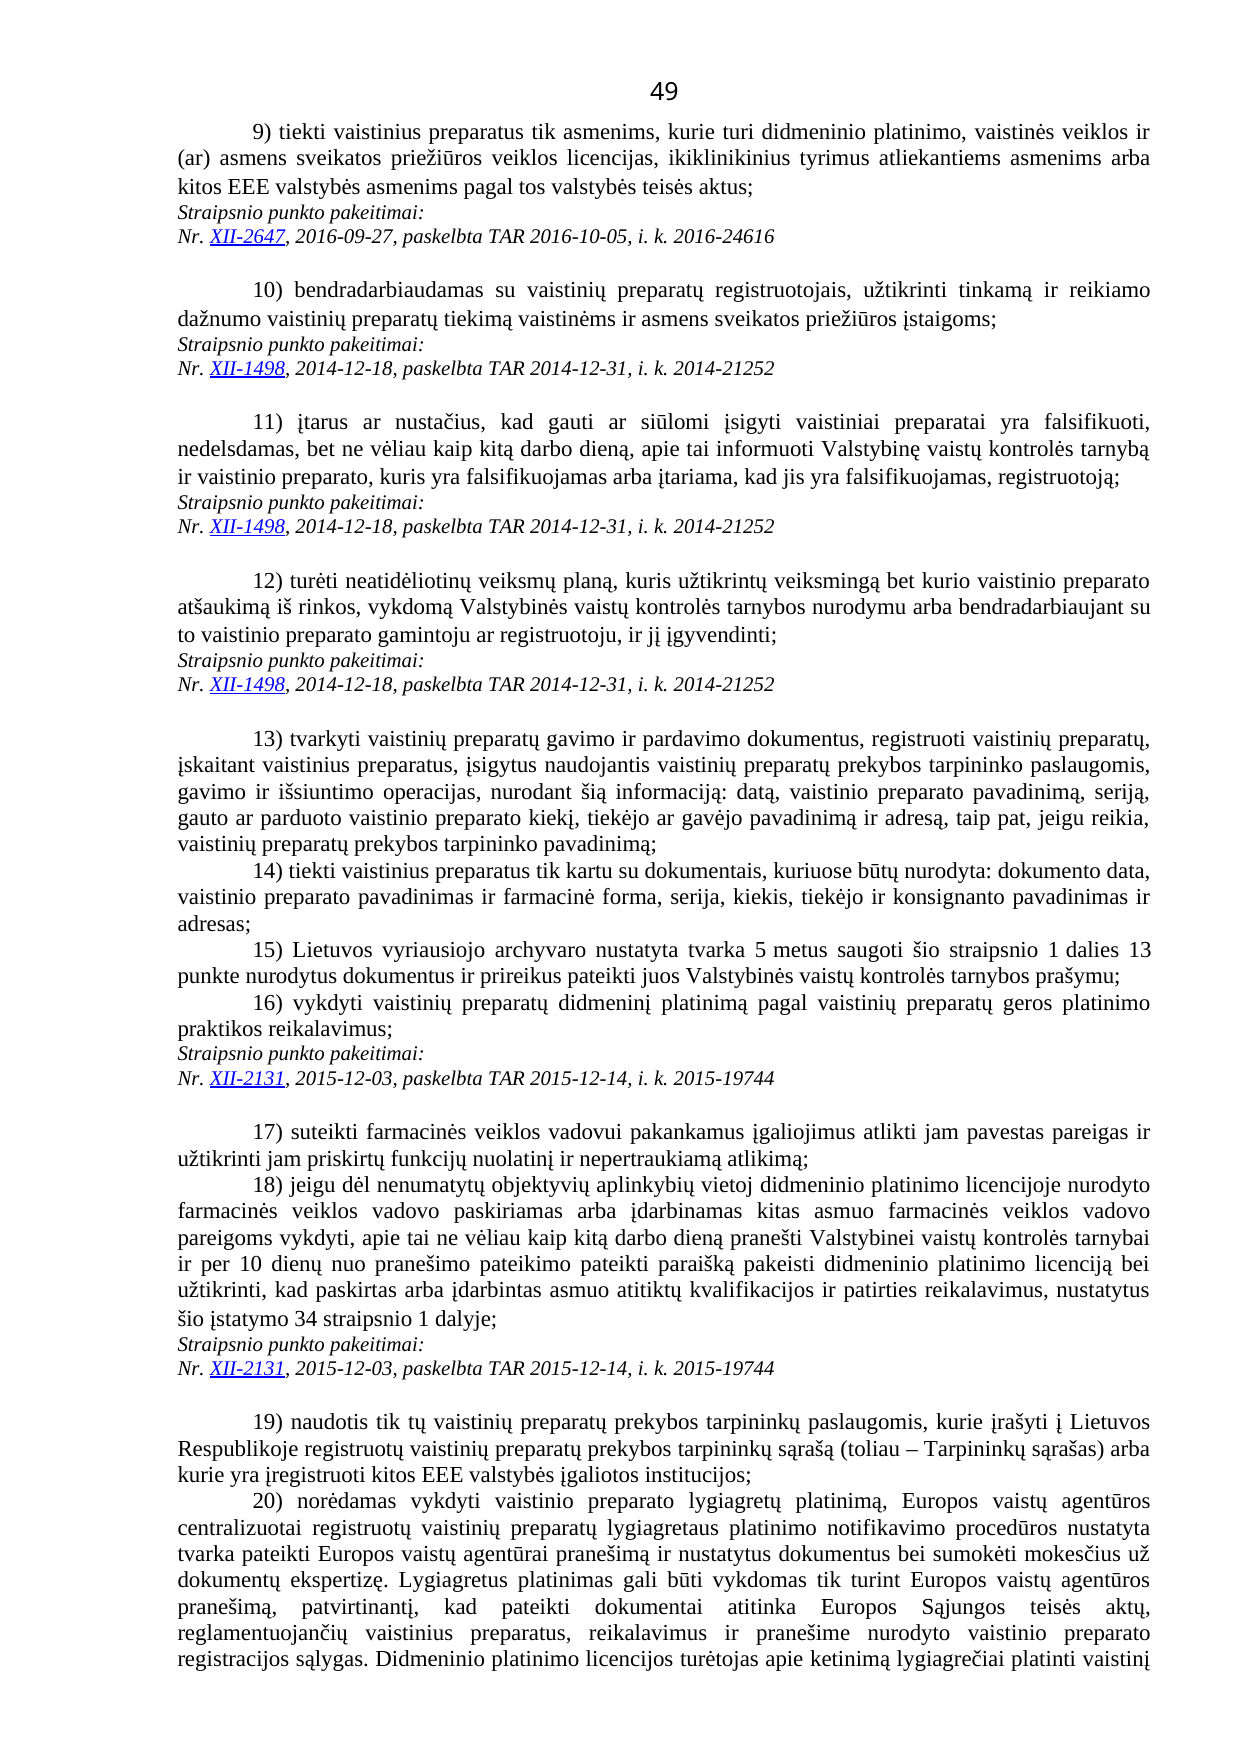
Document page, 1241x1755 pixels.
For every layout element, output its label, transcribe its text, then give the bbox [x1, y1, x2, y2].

text Nr. XII-2647, 2016-09-27, paskelbta TAR 2016-10-05, i. k. 2016-24616 [177, 224, 1152, 248]
text Straipsnio punkto pakeitimai: [177, 199, 1152, 224]
text Nr. XII-1498, 2014-12-18, paskelbta TAR 2014-12-31, i. k. 2014-21252 [177, 514, 1152, 538]
text 10) bendradarbiaudamas su vaistinių preparatų registruotojais, užtikrinti tinkamą ir reikiamo dažnumo vaistinių preparatų tiekimą vaistinėms ir asmens sveikatos priežiūros įstaigoms; [177, 276, 1152, 332]
text 12) turėti neatidėliotinų veiksmų planą, kuris užtikrintų veiksmingą bet kurio vaistinio preparato atšaukimą iš rinkos, vykdomą Valstybinės vaistų kontrolės tarnybos nurodymu arba bendradarbiaujant su to vaistinio preparato gamintoju ar registruotoju, ir jį įgyvendinti; [177, 567, 1152, 648]
text Nr. XII-2131, 2015-12-03, paskelbta TAR 2015-12-14, i. k. 2015-19744 [177, 1065, 1152, 1089]
text Straipsnio punkto pakeitimai: [177, 1331, 1152, 1356]
text 11) įtarus ar nustačius, kad gauti ar siūlomi įsigyti vaistiniai preparatai yra falsifikuoti, nedelsdamas, bet ne vėliau kaip kitą darbo dieną, apie tai informuoti Valstybinę vaistų kontrolės tarnybą ir vaistinio preparato, kuris yra falsifikuojamas arba įtariama, kad jis yra falsifikuojamas, registruotoją; [177, 408, 1152, 490]
text Straipsnio punkto pakeitimai: [177, 648, 1152, 672]
text 13) tvarkyti vaistinių preparatų gavimo ir pardavimo dokumentus, registruoti vaistinių preparatų, įskaitant vaistinius preparatus, įsigytus naudojantis vaistinių preparatų prekybos tarpininko paslaugomis, gavimo ir išsiuntimo operacijas, nurodant šią informaciją: datą, vaistinio preparato pavadinimą, seriją, gauto ar parduoto vaistinio preparato kiekį, tiekėjo ar gavėjo pavadinimą ir adresą, taip pat, jeigu reikia, vaistinių preparatų prekybos tarpininko pavadinimą; [177, 725, 1152, 857]
text 17) suteikti farmacinės veiklos vadovui pakankamus įgaliojimus atlikti jam pavestas pareigas ir užtikrinti jam priskirtų funkcijų nuolatinį ir nepertraukiamą atlikimą; [177, 1118, 1152, 1171]
text 16) vykdyti vaistinių preparatų didmeninį platinimą pagal vaistinių preparatų geros platinimo praktikos reikalavimus; [177, 989, 1152, 1041]
text 19) naudotis tik tų vaistinių preparatų prekybos tarpininkų paslaugomis, kurie įrašyti į Lietuvos Respublikoje registruotų vaistinių preparatų prekybos tarpininkų sąrašą (toliau – Tarpininkų sąrašas) arba kurie yra įregistruoti kitos EEE valstybės įgaliotos institucijos; [177, 1408, 1152, 1487]
text Nr. XII-1498, 2014-12-18, paskelbta TAR 2014-12-31, i. k. 2014-21252 [177, 672, 1152, 696]
text Straipsnio punkto pakeitimai: [177, 1041, 1152, 1065]
text 18) jeigu dėl nenumatytų objektyvių aplinkybių vietoj didmeninio platinimo licencijoje nurodyto farmacinės veiklos vadovo paskiriamas arba įdarbinamas kitas asmuo farmacinės veiklos vadovo pareigoms vykdyti, apie tai ne vėliau kaip kitą darbo dieną pranešti Valstybinei vaistų kontrolės tarnybai ir per 10 dienų nuo pranešimo pateikimo pateikti paraišką pakeisti didmeninio platinimo licenciją bei užtikrinti, kad paskirtas arba įdarbintas asmuo atitiktų kvalifikacijos ir patirties reikalavimus, nustatytus šio įstatymo 34 straipsnio 1 dalyje; [177, 1171, 1152, 1331]
text Straipsnio punkto pakeitimai: [177, 490, 1152, 514]
text 9) tiekti vaistinius preparatus tik asmenims, kurie turi didmeninio platinimo, vaistinės veiklos ir (ar) asmens sveikatos priežiūros veiklos licencijas, ikiklinikinius tyrimus atliekantiems asmenims arba kitos EEE valstybės asmenims pagal tos valstybės teisės aktus; [177, 118, 1152, 199]
text 14) tiekti vaistinius preparatus tik kartu su dokumentais, kuriuose būtų nurodyta: dokumento data, vaistinio preparato pavadinimas ir farmacinė forma, serija, kiekis, tiekėjo ir konsignanto pavadinimas ir adresas; [177, 857, 1152, 936]
text 15) Lietuvos vyriausiojo archyvaro nustatyta tvarka 5 metus saugoti šio straipsnio 1 dalies 13 punkte nurodytus dokumentus ir prireikus pateikti juos Valstybinės vaistų kontrolės tarnybos prašymu; [177, 936, 1152, 989]
text Nr. XII-2131, 2015-12-03, paskelbta TAR 2015-12-14, i. k. 2015-19744 [177, 1356, 1152, 1379]
text Straipsnio punkto pakeitimai: [177, 332, 1152, 356]
text Nr. XII-1498, 2014-12-18, paskelbta TAR 2014-12-31, i. k. 2014-21252 [177, 356, 1152, 380]
text 20) norėdamas vykdyti vaistinio preparato lygiagretų platinimą, Europos vaistų agentūros centralizuotai registruotų vaistinių preparatų lygiagretaus platinimo notifikavimo procedūros nustatyta tvarka pateikti Europos vaistų agentūrai pranešimą ir nustatytus dokumentus bei sumokėti mokesčius už dokumentų ekspertizę. Lygiagretus platinimas gali būti vykdomas tik turint Europos vaistų agentūros pranešimą, patvirtinantį, kad pateikti dokumentai atitinka Europos Sąjungos teisės aktų, reglamentuojančių vaistinius preparatus, reikalavimus ir pranešime nurodyto vaistinio preparato registracijos sąlygas. Didmeninio platinimo licencijos turėtojas apie ketinimą lygiagrečiai platinti vaistinį [177, 1487, 1152, 1672]
